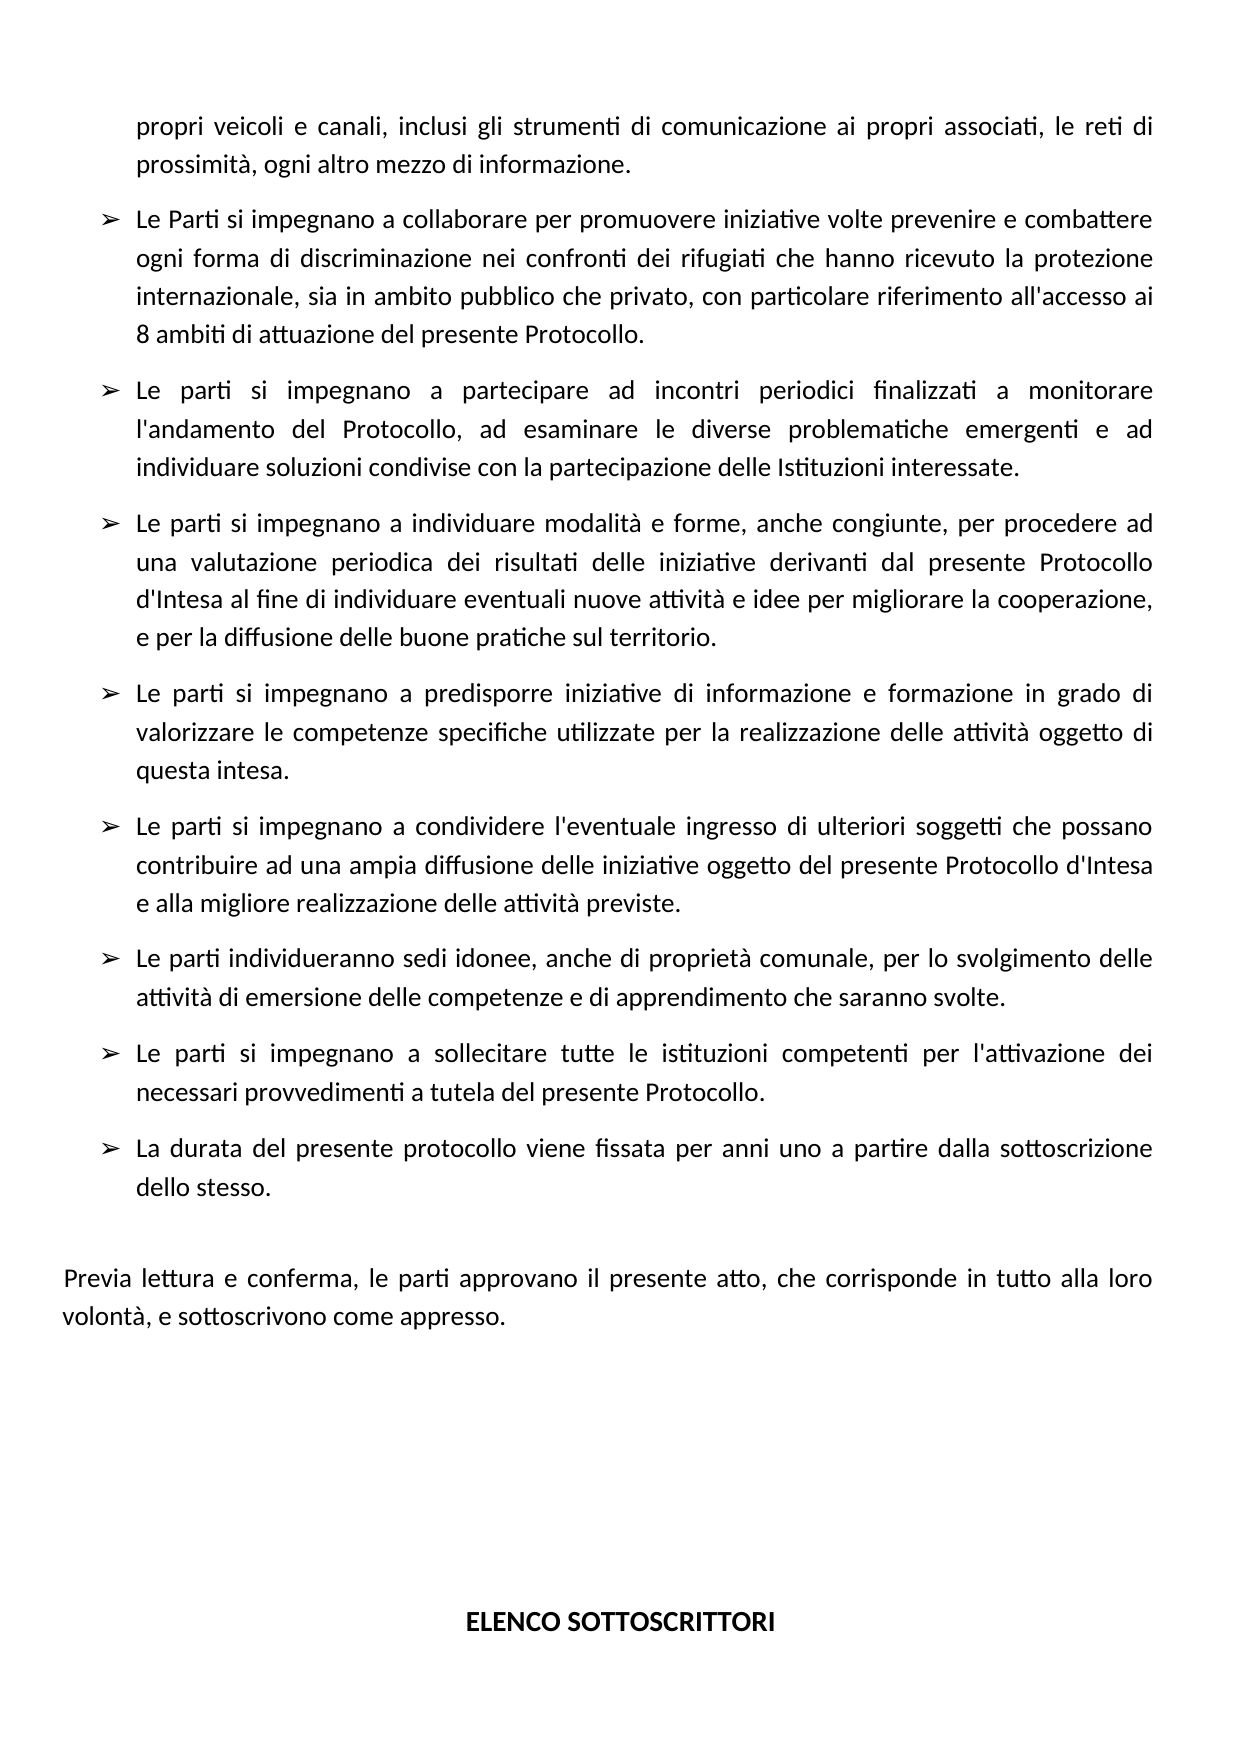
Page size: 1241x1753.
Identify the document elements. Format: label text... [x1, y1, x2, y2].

list Le parti si impegnano a condividere l'eventuale ingresso di ulteriori soggetti che possano contribuire ad una ampia diffusione delle iniziative oggetto del presente Protocollo d'Intesa e alla migliore realizzazione delle attività previste. [99, 806, 1155, 919]
list La durata del presente protocollo viene fissata per anni uno a partire dalla sottoscrizione dello stesso. [99, 1128, 1155, 1203]
list propri veicoli e canali, inclusi gli strumenti di comunicazione ai propri associati, le reti di prossimità, ogni altro mezzo di informazione. [99, 109, 1155, 180]
list Le parti si impegnano a partecipare ad incontri periodici finalizzati a monitorare l'andamento del Protocollo, ad esaminare le diverse problematiche emergenti e ad individuare soluzioni condivise con la partecipazione delle Istituzioni interessate. [99, 370, 1155, 483]
text ELENCO SOTTOSCRITTORI [466, 1603, 1156, 1638]
text Previa lettura e conferma, le parti approvano il presente atto, che corrisponde in tutto alla loro volontà, e sottoscrivono come appresso. [62, 1261, 1155, 1332]
list Le parti si impegnano a predisporre iniziative di informazione e formazione in grado di valorizzare le competenze specifiche utilizzate per la realizzazione delle attività oggetto di questa intesa. [99, 673, 1155, 786]
list Le Parti si impegnano a collaborare per promuovere iniziative volte prevenire e combattere ogni forma di discriminazione nei confronti dei rifugiati che hanno ricevuto la protezione internazionale, sia in ambito pubblico che privato, con particolare riferimento all'accesso ai 8 ambiti di attuazione del presente Protocollo. [99, 200, 1155, 351]
list Le parti si impegnano a sollecitare tutte le istituzioni competenti per l'attivazione dei necessari provvedimenti a tutela del presente Protocollo. [99, 1033, 1155, 1108]
list Le parti individueranno sedi idonee, anche di proprietà comunale, per lo svolgimento delle attività di emersione delle competenze e di apprendimento che saranno svolte. [99, 939, 1155, 1013]
list Le parti si impegnano a individuare modalità e forme, anche congiunte, per procedere ad una valutazione periodica dei risultati delle iniziative derivanti dal presente Protocollo d'Intesa al fine di individuare eventuali nuove attività e idee per migliorare la cooperazione, e per la diffusione delle buone pratiche sul territorio. [99, 503, 1155, 654]
